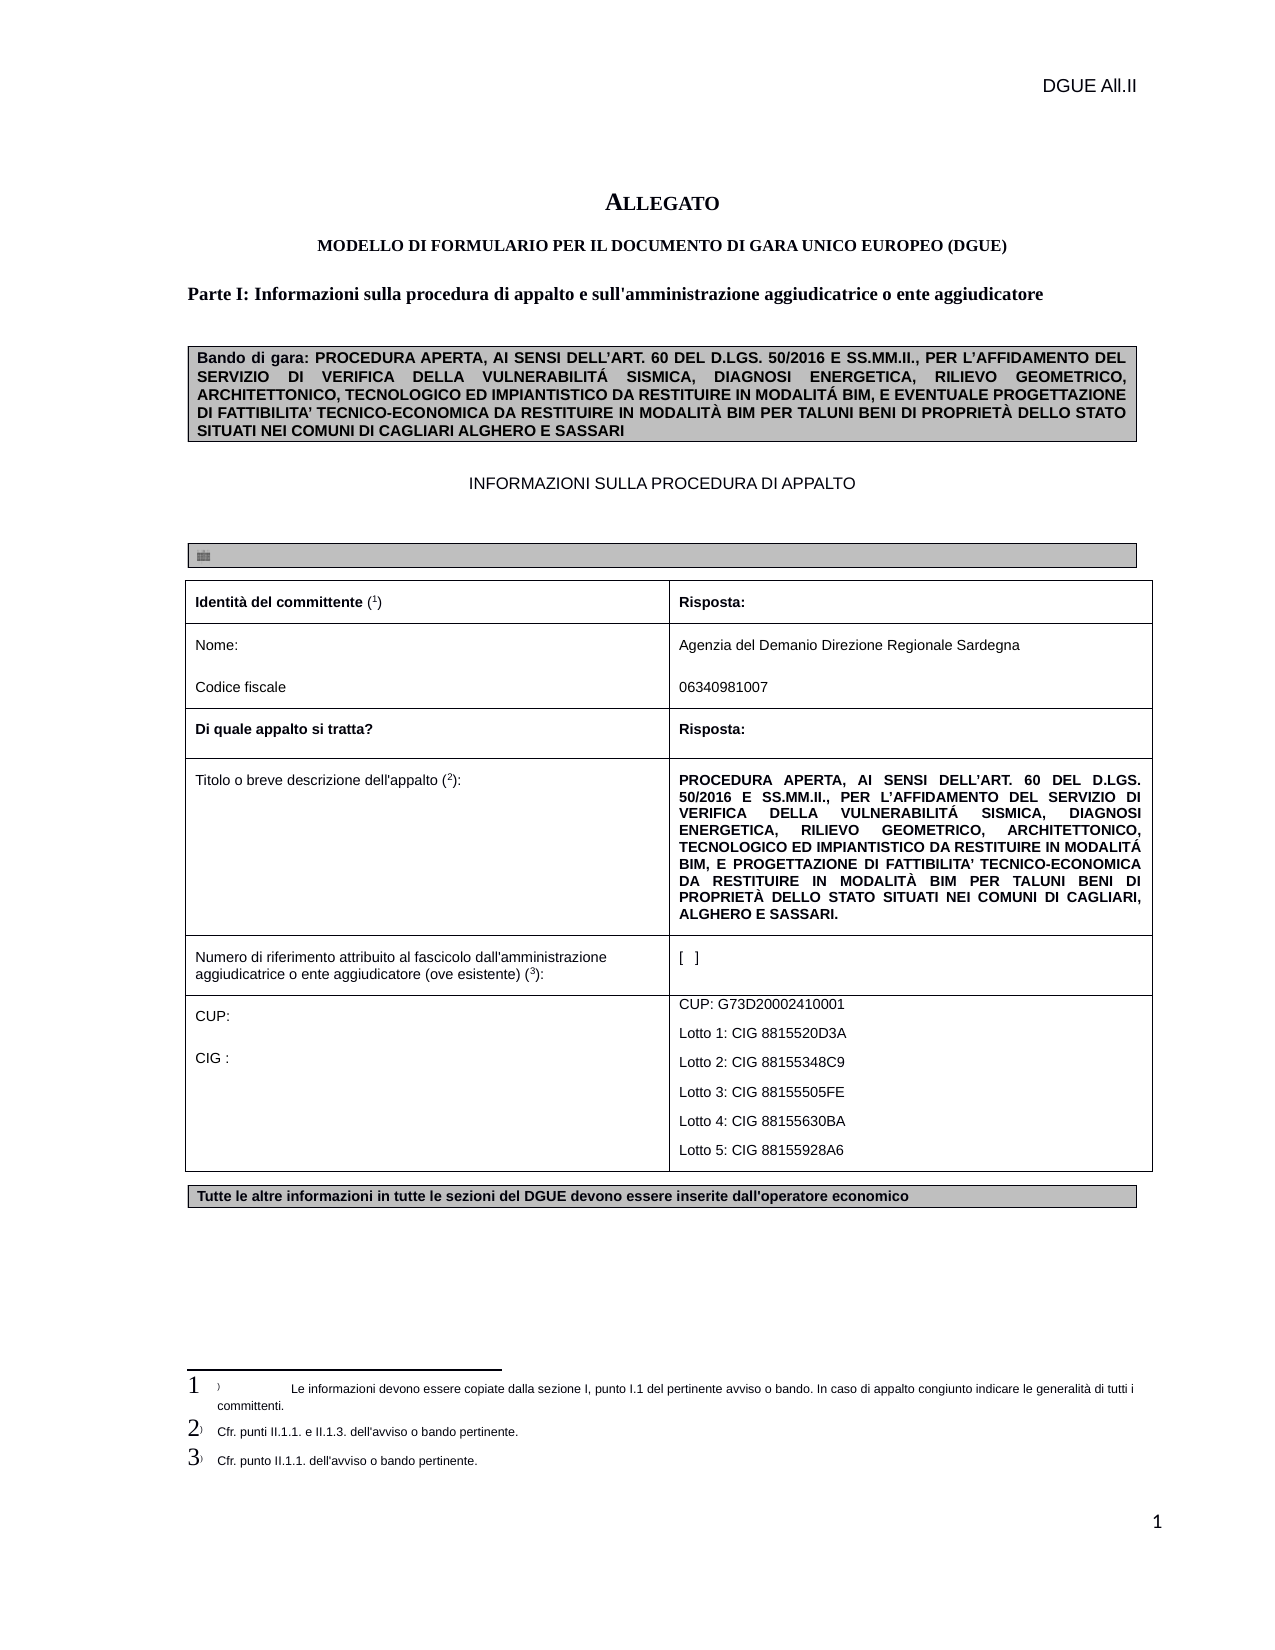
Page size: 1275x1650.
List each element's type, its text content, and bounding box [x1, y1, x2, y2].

text Modello di forMulario per il documento di gara unico europeo (DGUE) [187, 235, 1137, 254]
table_cell Numero di riferimento attribuito al fascicolo dall'amministrazione aggiudicatrice o ente aggiudicatore (ove esistente) (): [186, 936, 669, 994]
table_cell CUP: G73D20002410001 Lotto 1: CIG 8815520D3A Lotto 2: CIG 88155348C9 Lotto 3: CIG 88155505FE Lotto 4: CIG 88155630BA Lotto 5: CIG 88155928A6 [670, 996, 1152, 1171]
subtitle Allegato [187, 187, 1137, 216]
text Tutte le altre informazioni in tutte le sezioni del DGUE devono essere inserite dall'operatore economico [189, 1186, 1136, 1207]
table_cell [ ] [670, 936, 1152, 994]
table_header Identità del committente () [186, 581, 669, 623]
text Le informazioni richieste dalla parte I saranno acquisite automaticamente a condizione che per generare e compilare il DGUE sia utilizzato il servizio DGUE in formato elettronico. In caso contrario tali informazioni devono essere inserite dall'operatore economico. [189, 544, 1136, 567]
title Informazioni sulla procedura di appalto [187, 474, 1137, 493]
table_cell Nome: Codice fiscale [186, 624, 669, 707]
table_cell Di quale appalto si tratta? [186, 709, 669, 758]
text Bando di gara: PROCEDURA APERTA, AI SENSI DELL’ART. 60 DEL D.LGS. 50/2016 E SS.MM.II., PER L’AFFIDAMENTO DEL SERVIZIO DI VERIFICA DELLA VULNERABILITÁ SISMICA, DIAGNOSI ENERGETICA, RILIEVO GEOMETRICO, ARCHITETTONICO, TECNOLOGICO ED IMPIANTISTICO DA RESTITUIRE IN MODALITÁ BIM, E EVENTUALE PROGETTAZIONE DI FATTIBILITA’ TECNICO-ECONOMICA DA RESTITUIRE IN MODALITÀ BIM PER TALUNI BENI DI PROPRIETÀ DELLO STATO SITUATI NEI COMUNI DI CAGLIARI ALGHERO E SASSARI [189, 347, 1136, 441]
table_header Risposta: [670, 581, 1152, 623]
table_cell Agenzia del Demanio Direzione Regionale Sardegna 06340981007 [670, 624, 1152, 707]
table_cell Risposta: [670, 709, 1152, 758]
table_cell PROCEDURA APERTA, AI SENSI DELL’ART. 60 DEL D.LGS. 50/2016 E SS.MM.II., PER L’AFFIDAMENTO DEL SERVIZIO DI VERIFICA DELLA VULNERABILITÁ SISMICA, DIAGNOSI ENERGETICA, RILIEVO GEOMETRICO, ARCHITETTONICO, TECNOLOGICO ED IMPIANTISTICO DA RESTITUIRE IN MODALITÁ BIM, E PROGETTAZIONE DI FATTIBILITA’ TECNICO-ECONOMICA DA RESTITUIRE IN MODALITÀ BIM PER TALUNI BENI DI PROPRIETÀ DELLO STATO SITUATI NEI COMUNI DI CAGLIARI, ALGHERO E SASSARI. [670, 759, 1152, 935]
table_cell Titolo o breve descrizione dell'appalto (): [186, 759, 669, 935]
table_cell CUP: CIG : [186, 996, 669, 1171]
title Parte I: Informazioni sulla procedura di appalto e sull'amministrazione aggiudicatrice o ente aggiudicatore [187, 283, 1137, 305]
